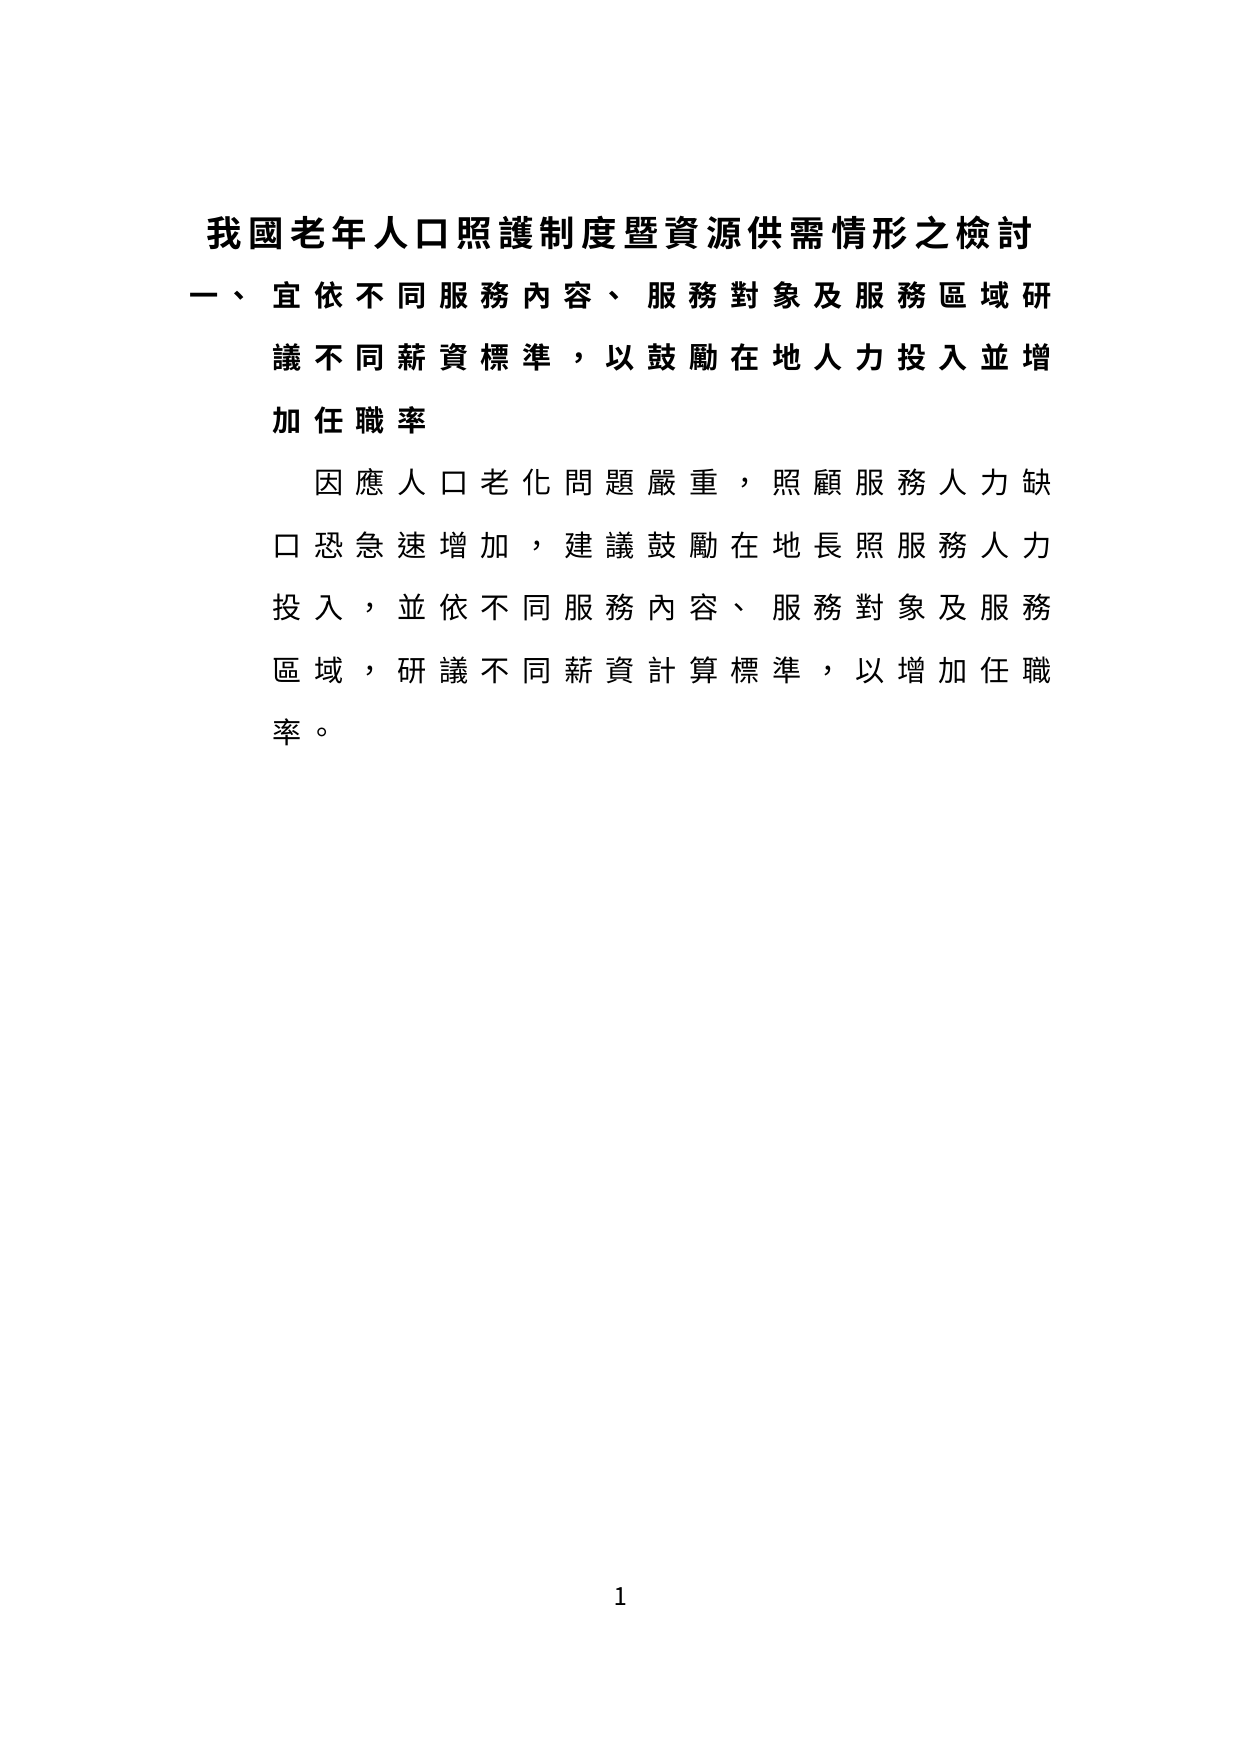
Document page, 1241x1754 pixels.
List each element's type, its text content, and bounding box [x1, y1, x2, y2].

text 一、宜依不同服務內容、服務對象及服務區域研議不同薪資標準，以鼓勵在地人力投入並增加任職率 [183, 252, 1058, 439]
text 因應人口老化問題嚴重，照顧服務人力缺口恐急速增加，建議鼓勵在地長照服務人力投入，並依不同服務內容、服務對象及服務區域，研議不同薪資計算標準，以增加任職率。 [242, 439, 1058, 752]
text 我國老年人口照護制度暨資源供需情形之檢討 [183, 189, 1058, 252]
